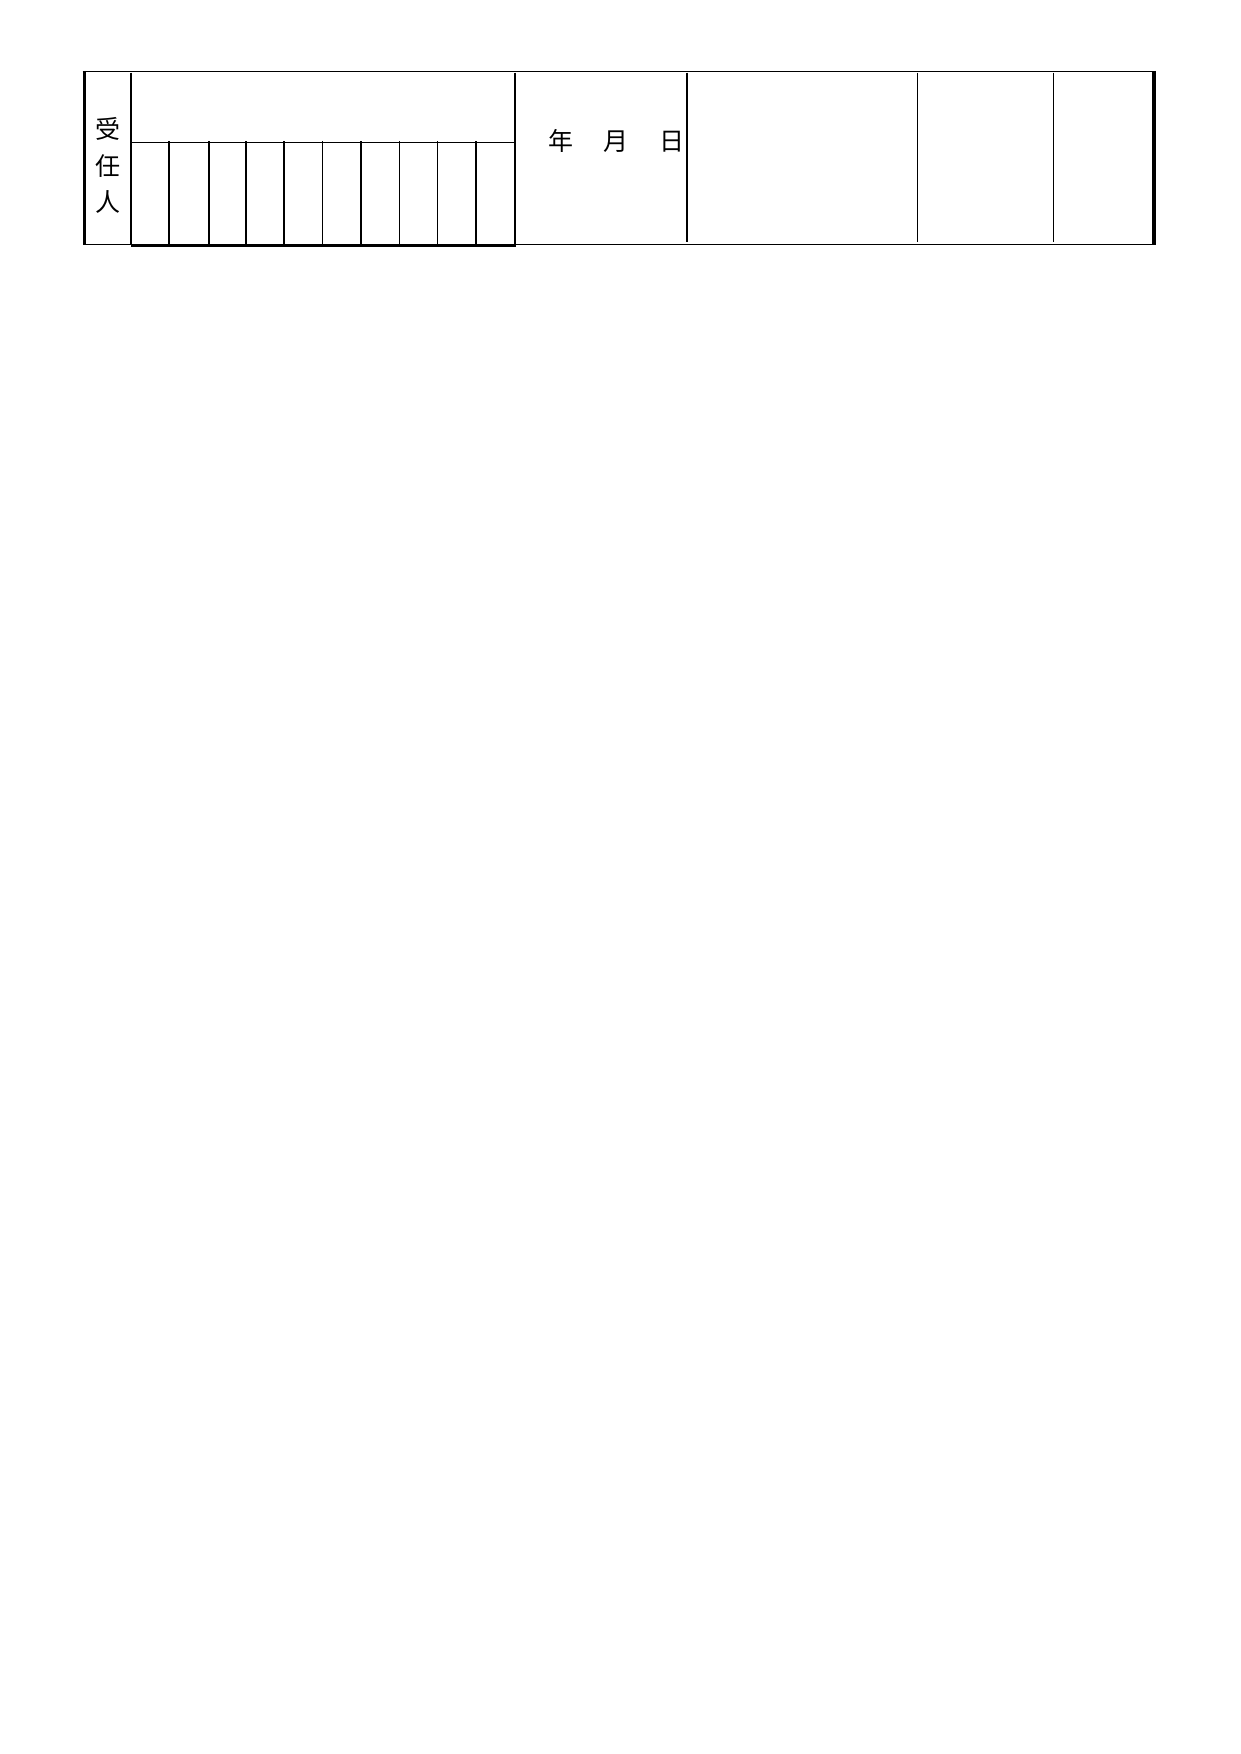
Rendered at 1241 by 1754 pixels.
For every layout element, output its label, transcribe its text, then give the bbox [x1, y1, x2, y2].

table_cell [285, 143, 322, 244]
table_cell [170, 143, 208, 244]
table_cell [687, 72, 917, 244]
table_cell [210, 143, 245, 244]
table_cell [132, 143, 168, 244]
table_cell 受任人 [86, 72, 131, 244]
table_cell 年 月 日 [516, 72, 687, 244]
table_cell [362, 143, 399, 244]
table_cell [1053, 72, 1152, 244]
table_cell [400, 143, 437, 244]
table_cell [438, 143, 475, 244]
table_cell [918, 72, 1053, 244]
table_cell [323, 143, 360, 244]
table_cell [247, 143, 283, 244]
table_cell [477, 143, 514, 244]
table_cell [132, 72, 515, 141]
